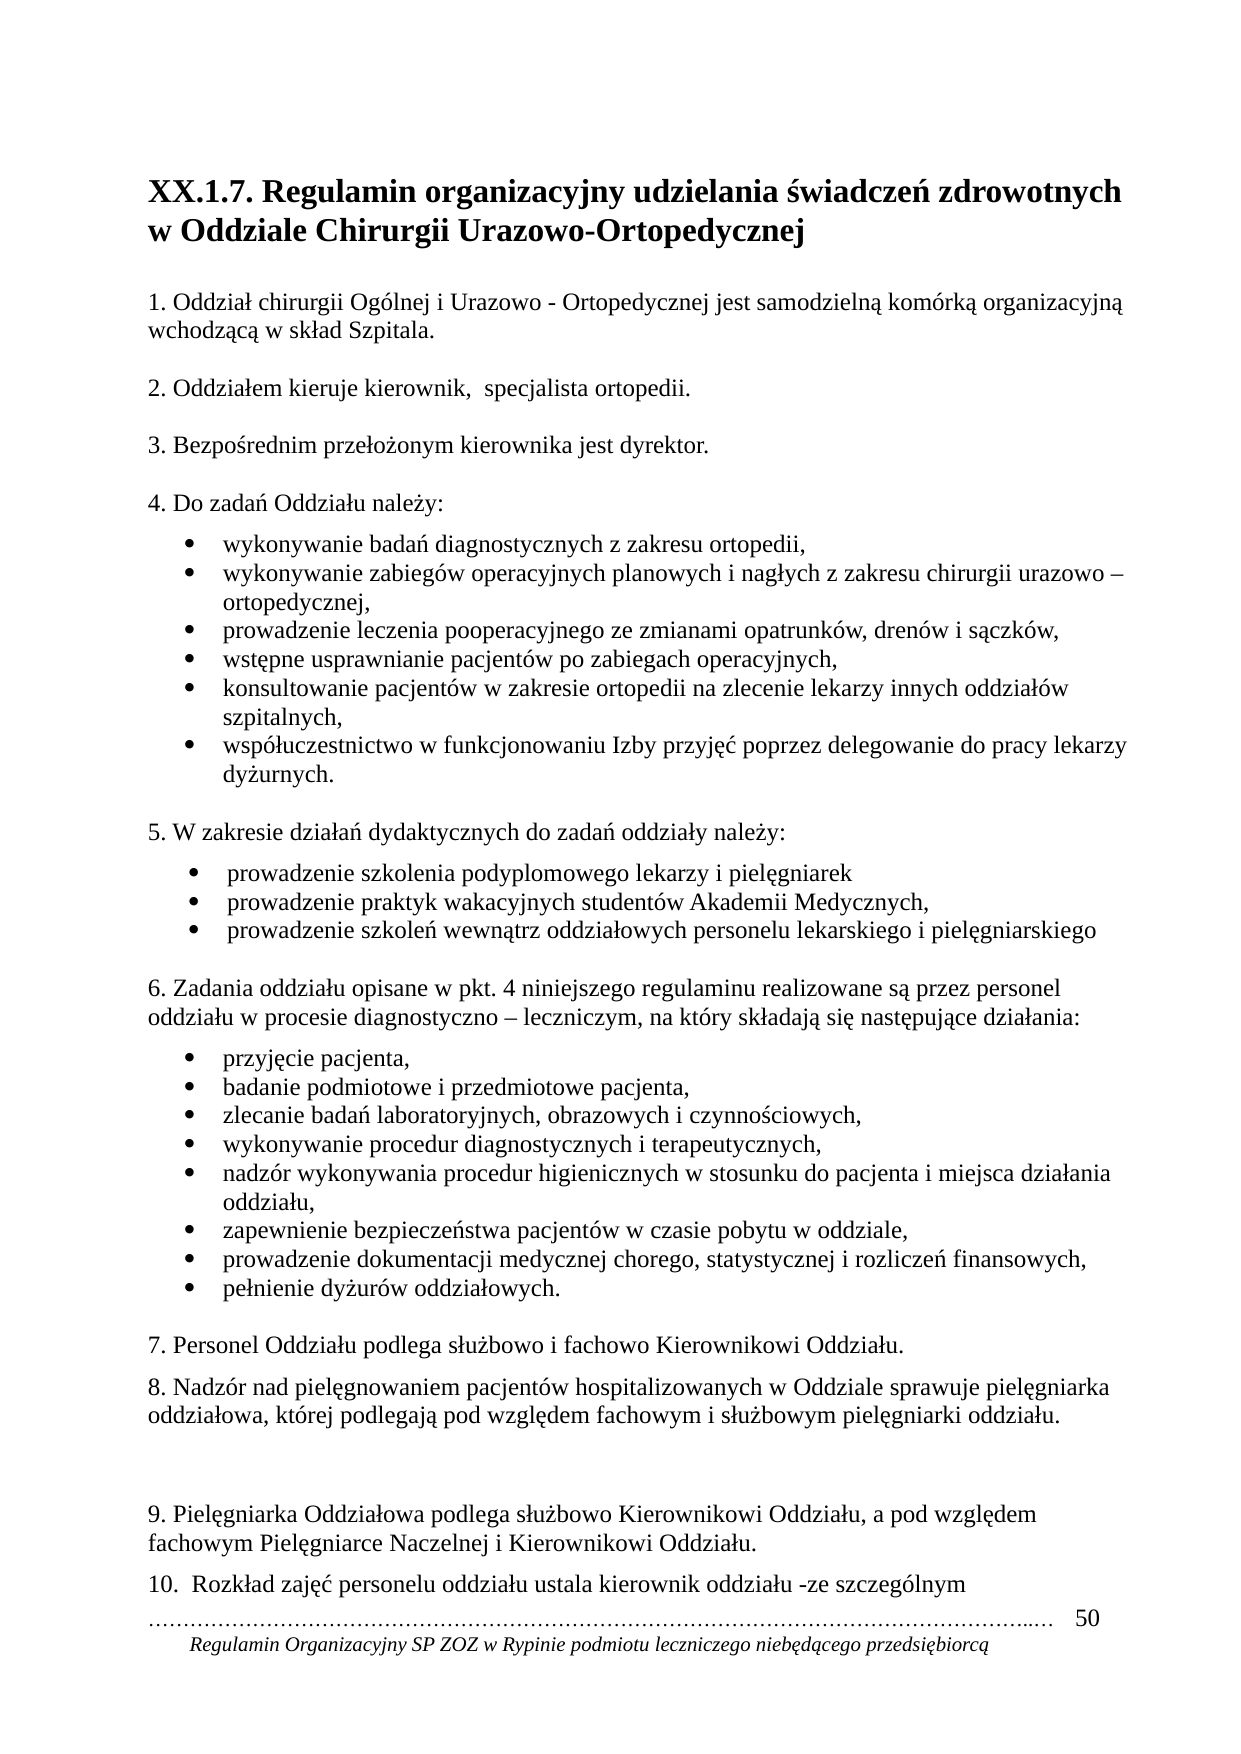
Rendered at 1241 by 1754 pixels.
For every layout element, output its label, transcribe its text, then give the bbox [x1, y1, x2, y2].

list prowadzenie szkoleń wewnątrz oddziałowych personelu lekarskiego i pielęgniarskiego [189, 915, 1137, 944]
list prowadzenie leczenia pooperacyjnego ze zmianami opatrunków, drenów i sączków, [185, 615, 1137, 644]
list współuczestnictwo w funkcjonowaniu Izby przyjęć poprzez delegowanie do pracy lekarzy dyżurnych. [185, 730, 1137, 788]
list zlecanie badań laboratoryjnych, obrazowych i czynnościowych, [185, 1100, 1137, 1129]
list wykonywanie zabiegów operacyjnych planowych i nagłych z zakresu chirurgii urazowo – ortopedycznej, [185, 558, 1137, 615]
list badanie podmiotowe i przedmiotowe pacjenta, [185, 1072, 1137, 1100]
text 6. Zadania oddziału opisane w pkt. 4 niniejszego regulaminu realizowane są przez personel oddziału w procesie diagnostyczno – leczniczym, na który składają się następujące działania: [148, 973, 1137, 1030]
list wykonywanie procedur diagnostycznych i terapeutycznych, [185, 1129, 1137, 1158]
text 10. Rozkład zajęć personelu oddziału ustala kierownik oddziału -ze szczególnym [148, 1569, 1137, 1598]
list prowadzenie praktyk wakacyjnych studentów Akademii Medycznych, [189, 887, 1137, 915]
list nadzór wykonywania procedur higienicznych w stosunku do pacjenta i miejsca działania oddziału, [185, 1158, 1137, 1215]
list wstępne usprawnianie pacjentów po zabiegach operacyjnych, [185, 644, 1137, 673]
list przyjęcie pacjenta, [185, 1043, 1137, 1072]
list wykonywanie badań diagnostycznych z zakresu ortopedii, [185, 529, 1137, 558]
list pełnienie dyżurów oddziałowych. [185, 1273, 1137, 1302]
list 3. Bezpośrednim przełożonym kierownika jest dyrektor. [148, 430, 1137, 459]
list 1. Oddział chirurgii Ogólnej i Urazowo - Ortopedycznej jest samodzielną komórką organizacyjną wchodzącą w skład Szpitala. [148, 287, 1137, 344]
text 7. Personel Oddziału podlega służbowo i fachowo Kierownikowi Oddziału. [148, 1330, 1137, 1359]
list prowadzenie dokumentacji medycznej chorego, statystycznej i rozliczeń finansowych, [185, 1244, 1137, 1273]
list 4. Do zadań Oddziału należy: [148, 488, 1137, 517]
text 9. Pielęgniarka Oddziałowa podlega służbowo Kierownikowi Oddziału, a pod względem fachowym Pielęgniarce Naczelnej i Kierownikowi Oddziału. [148, 1499, 1137, 1557]
list prowadzenie szkolenia podyplomowego lekarzy i pielęgniarek [189, 858, 1137, 887]
list XX.1.7. Regulamin organizacyjny udzielania świadczeń zdrowotnych w Oddziale Chirurgii Urazowo-Ortopedycznej [148, 172, 1135, 248]
text 5. W zakresie działań dydaktycznych do zadań oddziały należy: [148, 817, 1137, 845]
list zapewnienie bezpieczeństwa pacjentów w czasie pobytu w oddziale, [185, 1215, 1137, 1244]
list 2. Oddziałem kieruje kierownik, specjalista ortopedii. [148, 373, 1137, 402]
list konsultowanie pacjentów w zakresie ortopedii na zlecenie lekarzy innych oddziałów szpitalnych, [185, 673, 1137, 730]
text 8. Nadzór nad pielęgnowaniem pacjentów hospitalizowanych w Oddziale sprawuje pielęgniarka oddziałowa, której podlegają pod względem fachowym i służbowym pielęgniarki oddziału. [148, 1372, 1137, 1429]
